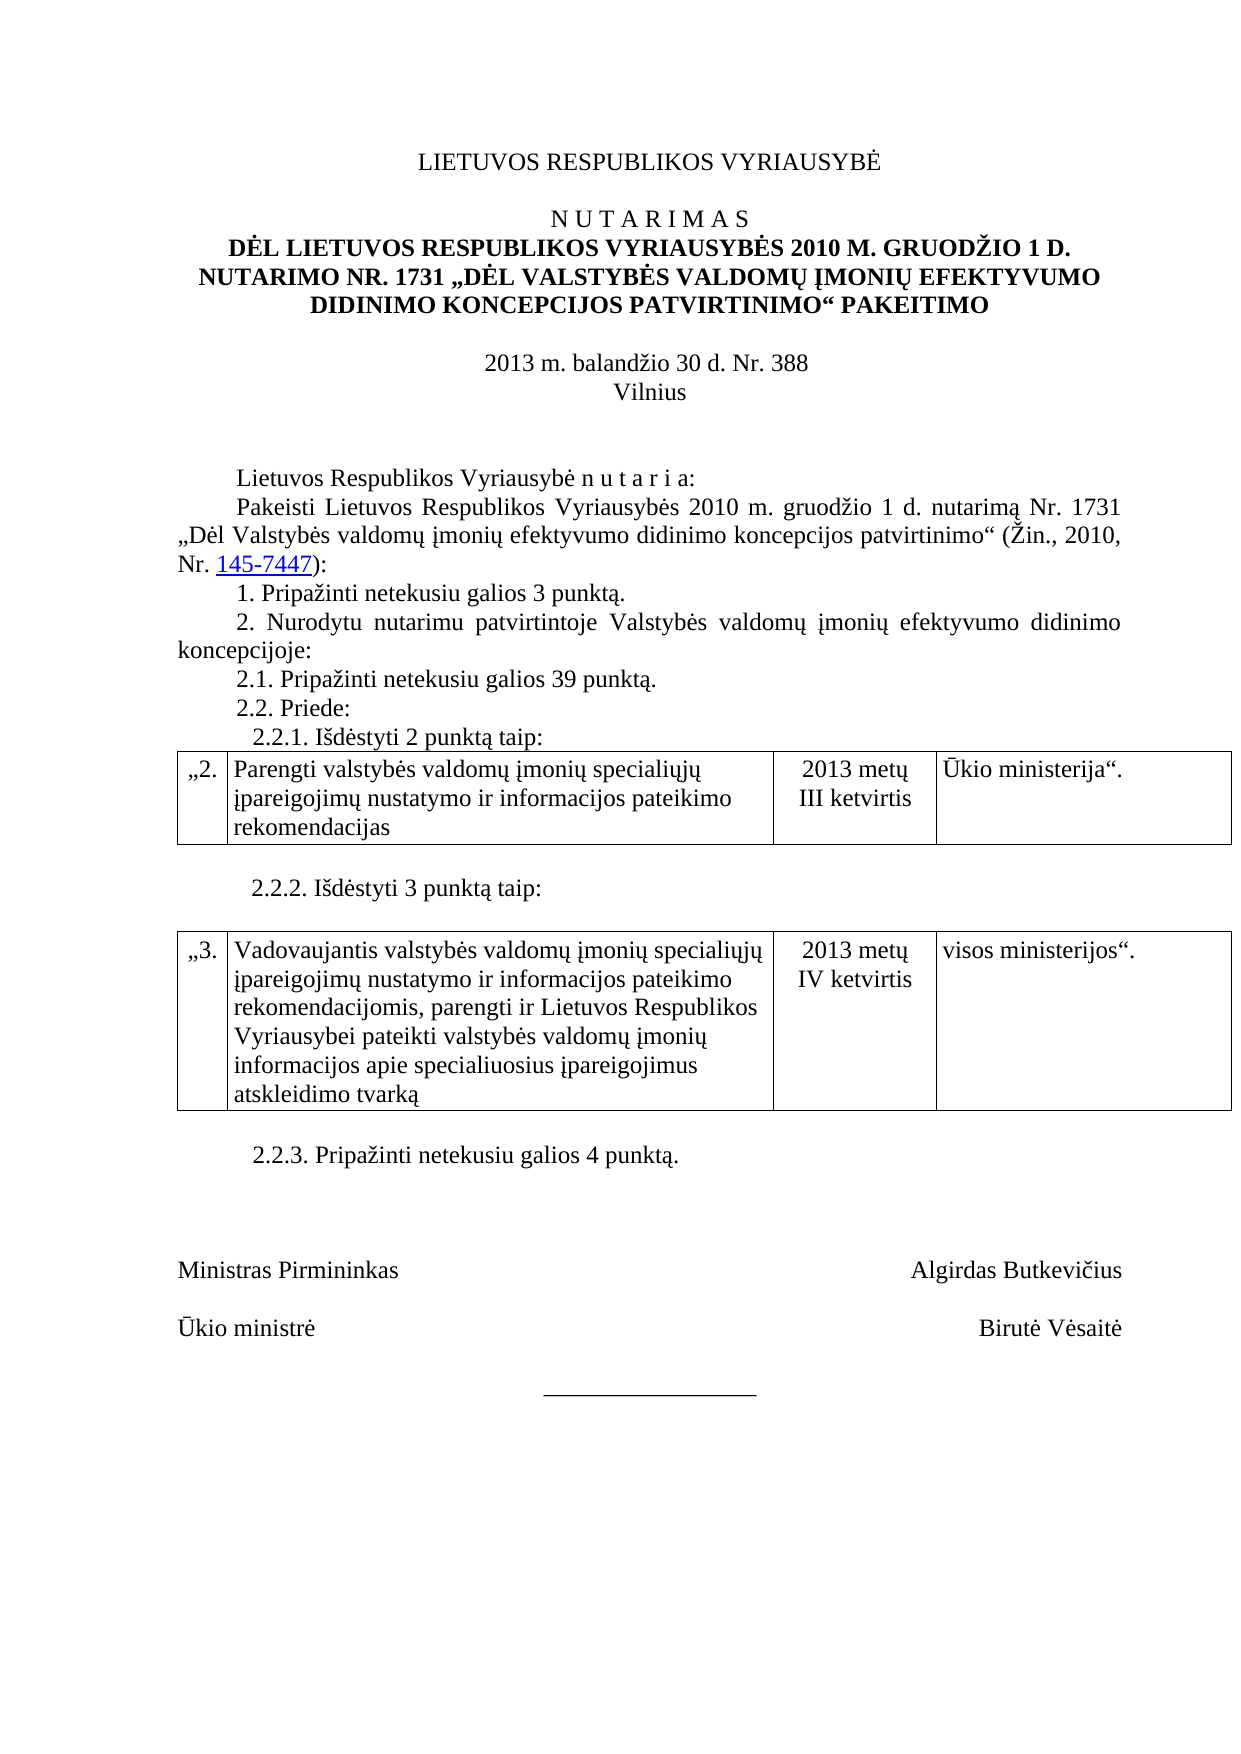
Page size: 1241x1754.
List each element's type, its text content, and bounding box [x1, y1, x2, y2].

table_header visos ministerijos“. [937, 932, 1231, 1110]
text Lietuvos Respublikos Vyriausybė [177, 147, 1122, 176]
table_header Parengti valstybės valdomų įmonių specialiųjų įpareigojimų nustatymo ir informacijos pateikimo rekomendacijas [228, 752, 773, 844]
text Ūkio ministrė Birutė Vėsaitė [177, 1313, 1122, 1341]
text Lietuvos Respublikos Vyriausybė nutaria: [177, 463, 1122, 492]
text 2013 m. balandžio 30 d. Nr. 388 [177, 348, 1122, 377]
table_header Ūkio ministerija“. [937, 752, 1231, 844]
text 2.1. Pripažinti netekusiu galios 39 punktą. [177, 664, 1122, 693]
table_header „2. [178, 752, 227, 844]
text 2.2.1. Išdėstyti 2 punktą taip: [252, 722, 1122, 751]
text 2.2.3. Pripažinti netekusiu galios 4 punktą. [252, 1140, 1122, 1169]
table_header „3. [178, 932, 227, 1110]
text 2. Nurodytu nutarimu patvirtintoje Valstybės valdomų įmonių efektyvumo didinimo koncepcijoje: [177, 607, 1122, 664]
table_header 2013 metų IV ketvirtis [774, 932, 936, 1110]
table_header Vadovaujantis valstybės valdomų įmonių specialiųjų įpareigojimų nustatymo ir informacijos pateikimo rekomendacijomis, parengti ir Lietuvos Respublikos Vyriausybei pateikti valstybės valdomų įmonių informacijos apie specialiuosius įpareigojimus atskleidimo tvarką [228, 932, 773, 1110]
text _________________ [177, 1370, 1122, 1399]
text Vilnius [177, 377, 1122, 406]
text Dėl LIETUVOS RESPUBLIKOS VYRIAUSYBĖS 2010 M. GRUODŽIO 1 D. NUTARIMO NR. 1731 „DĖL VALSTYBĖS VALDOMŲ ĮMONIŲ EFEKTYVUMO DIDINIMO KONCEPCIJOS PATVIRTINIMO“ PAKEITIMO [177, 233, 1122, 319]
text 1. Pripažinti netekusiu galios 3 punktą. [177, 578, 1122, 607]
text 2.2. Priede: [177, 693, 1122, 722]
text Pakeisti Lietuvos Respublikos Vyriausybės 2010 m. gruodžio 1 d. nutarimą Nr. 1731 „Dėl Valstybės valdomų įmonių efektyvumo didinimo koncepcijos patvirtinimo“ (Žin., 2010, Nr. 145-7447): [177, 492, 1122, 578]
table_header 2013 metų III ketvirtis [774, 752, 936, 844]
text NUTARIMAS [177, 204, 1122, 233]
text Ministras Pirmininkas Algirdas Butkevičius [177, 1255, 1122, 1284]
text 2.2.2. Išdėstyti 3 punktą taip: [251, 873, 1122, 902]
